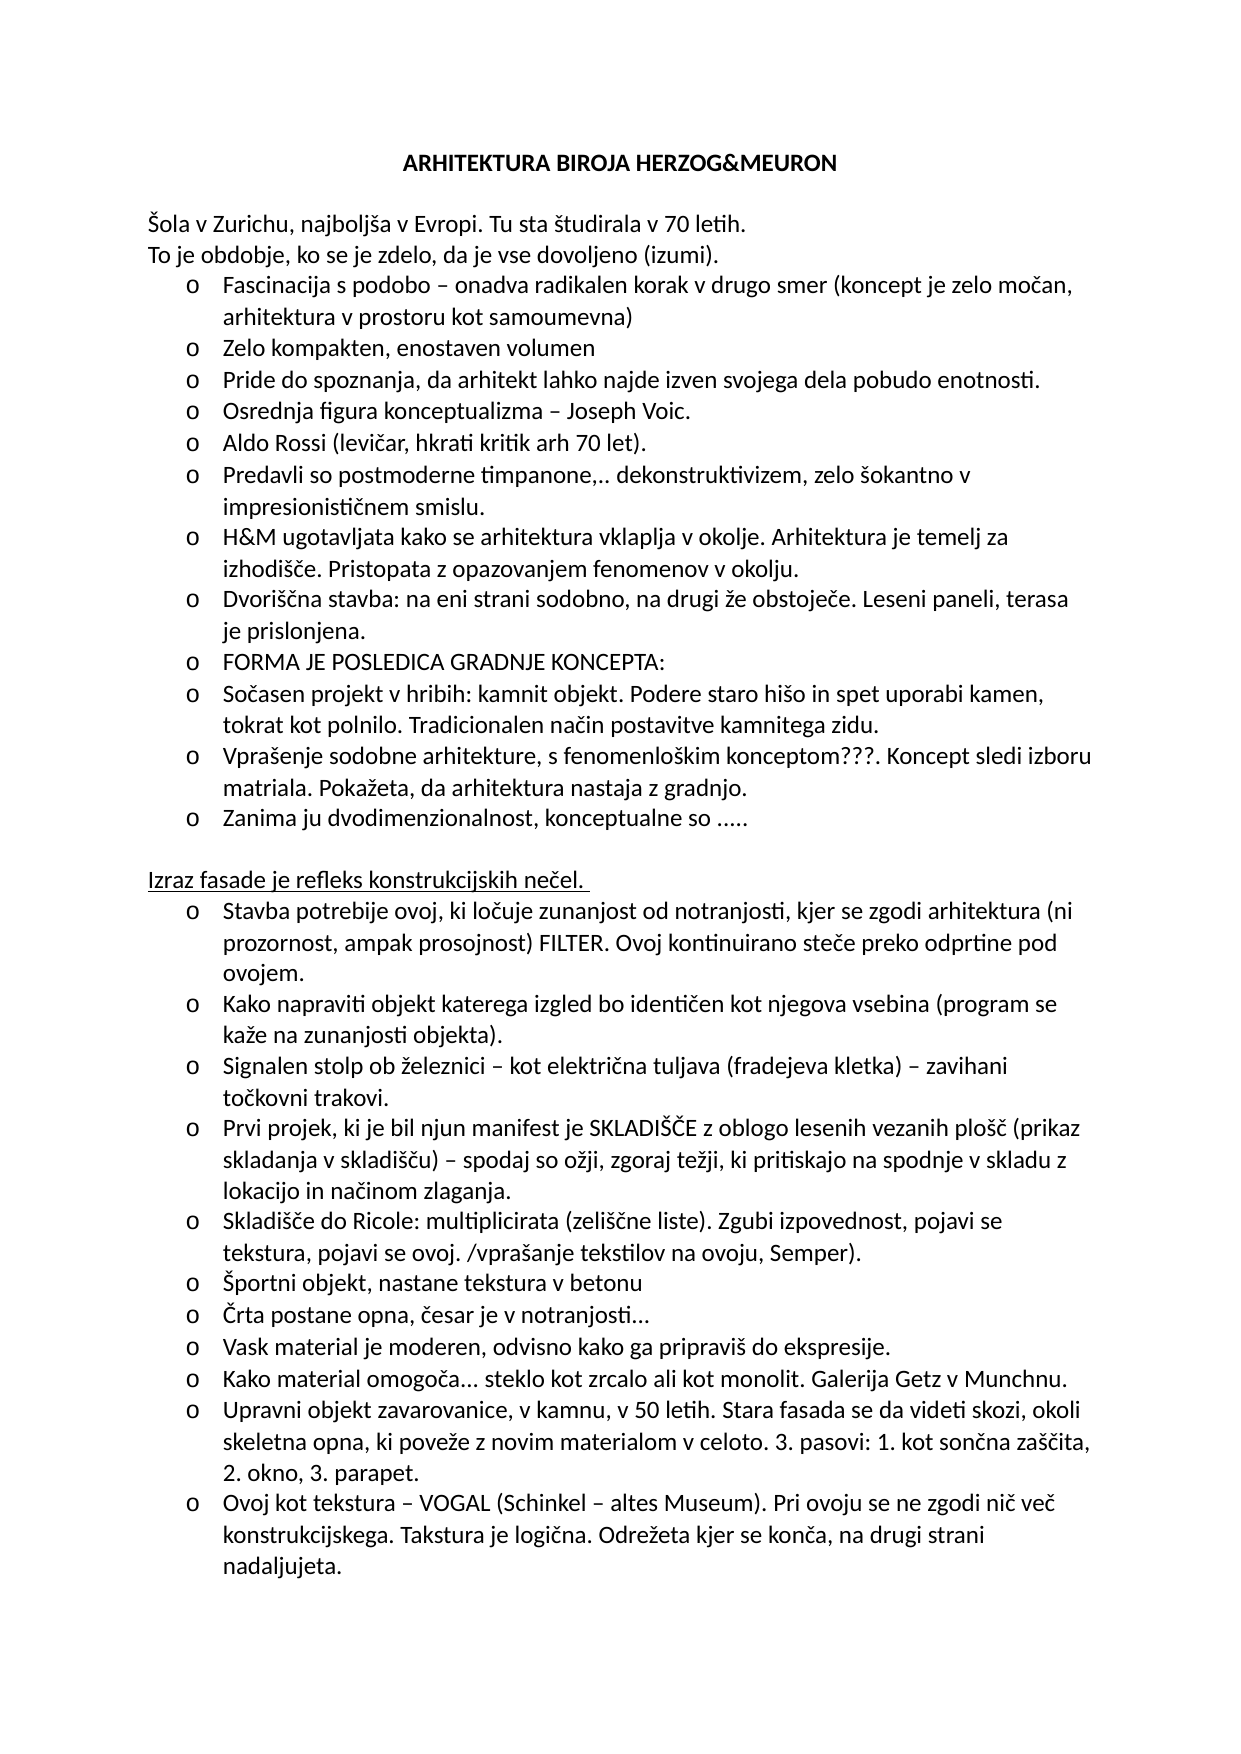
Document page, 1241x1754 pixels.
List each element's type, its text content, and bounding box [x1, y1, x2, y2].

list Črta postane opna, česar je v notranjosti... [185, 1299, 1093, 1331]
list Športni objekt, nastane tekstura v betonu [185, 1268, 1093, 1299]
list Predavli so postmoderne timpanone,.. dekonstruktivizem, zelo šokantno v impresionističnem smislu. [185, 459, 1093, 521]
list Kako material omogoča... steklo kot zrcalo ali kot monolit. Galerija Getz v Munchnu. [185, 1363, 1093, 1395]
list Skladišče do Ricole: multiplicirata (zeliščne liste). Zgubi izpovednost, pojavi se tekstura, pojavi se ovoj. /vprašanje tekstilov na ovoju, Semper). [185, 1205, 1093, 1268]
list Fascinacija s podobo – onadva radikalen korak v drugo smer (koncept je zelo močan, arhitektura v prostoru kot samoumevna) [185, 270, 1093, 332]
list Vask material je moderen, odvisno kako ga pripraviš do ekspresije. [185, 1331, 1093, 1363]
list Ovoj kot tekstura – VOGAL (Schinkel – altes Museum). Pri ovoju se ne zgodi nič več konstrukcijskega. Takstura je logična. Odrežeta kjer se konča, na drugi strani nadaljujeta. [185, 1487, 1093, 1580]
text ARHITEKTURA BIROJA HERZOG&MEURON [148, 148, 1093, 178]
list Sočasen projekt v hribih: kamnit objekt. Podere staro hišo in spet uporabi kamen, tokrat kot polnilo. Tradicionalen način postavitve kamnitega zidu. [185, 678, 1093, 740]
list Pride do spoznanja, da arhitekt lahko najde izven svojega dela pobudo enotnosti. [185, 364, 1093, 396]
list Osrednja figura konceptualizma – Joseph Voic. [185, 396, 1093, 427]
list H&M ugotavljata kako se arhitektura vklaplja v okolje. Arhitektura je temelj za izhodišče. Pristopata z opazovanjem fenomenov v okolju. [185, 521, 1093, 584]
text To je obdobje, ko se je zdelo, da je vse dovoljeno (izumi). [148, 239, 1093, 270]
list Prvi projek, ki je bil njun manifest je SKLADIŠČE z oblogo lesenih vezanih plošč (prikaz skladanja v skladišču) – spodaj so ožji, zgoraj težji, ki pritiskajo na spodnje v skladu z lokacijo in načinom zlaganja. [185, 1112, 1093, 1205]
list Aldo Rossi (levičar, hkrati kritik arh 70 let). [185, 427, 1093, 459]
list Signalen stolp ob železnici – kot električna tuljava (fradejeva kletka) – zavihani točkovni trakovi. [185, 1050, 1093, 1112]
list Kako napraviti objekt katerega izgled bo identičen kot njegova vsebina (program se kaže na zunanjosti objekta). [185, 988, 1093, 1050]
text Šola v Zurichu, najboljša v Evropi. Tu sta študirala v 70 letih. [148, 209, 1093, 239]
list Dvoriščna stavba: na eni strani sodobno, na drugi že obstoječe. Leseni paneli, terasa je prislonjena. [185, 584, 1093, 646]
list FORMA JE POSLEDICA GRADNJE KONCEPTA: [185, 646, 1093, 678]
list Vprašenje sodobne arhitekture, s fenomenloškim konceptom???. Koncept sledi izboru matriala. Pokažeta, da arhitektura nastaja z gradnjo. [185, 740, 1093, 802]
list Upravni objekt zavarovanice, v kamnu, v 50 letih. Stara fasada se da videti skozi, okoli skeletna opna, ki poveže z novim materialom v celoto. 3. pasovi: 1. kot sončna zaščita, 2. okno, 3. parapet. [185, 1395, 1093, 1487]
list Zelo kompakten, enostaven volumen [185, 332, 1093, 364]
list Zanima ju dvodimenzionalnost, konceptualne so ..... [185, 802, 1093, 834]
text Izraz fasade je refleks konstrukcijskih nečel. [148, 864, 1093, 895]
list Stavba potrebije ovoj, ki ločuje zunanjost od notranjosti, kjer se zgodi arhitektura (ni prozornost, ampak prosojnost) FILTER. Ovoj kontinuirano steče preko odprtine pod ovojem. [185, 895, 1093, 988]
